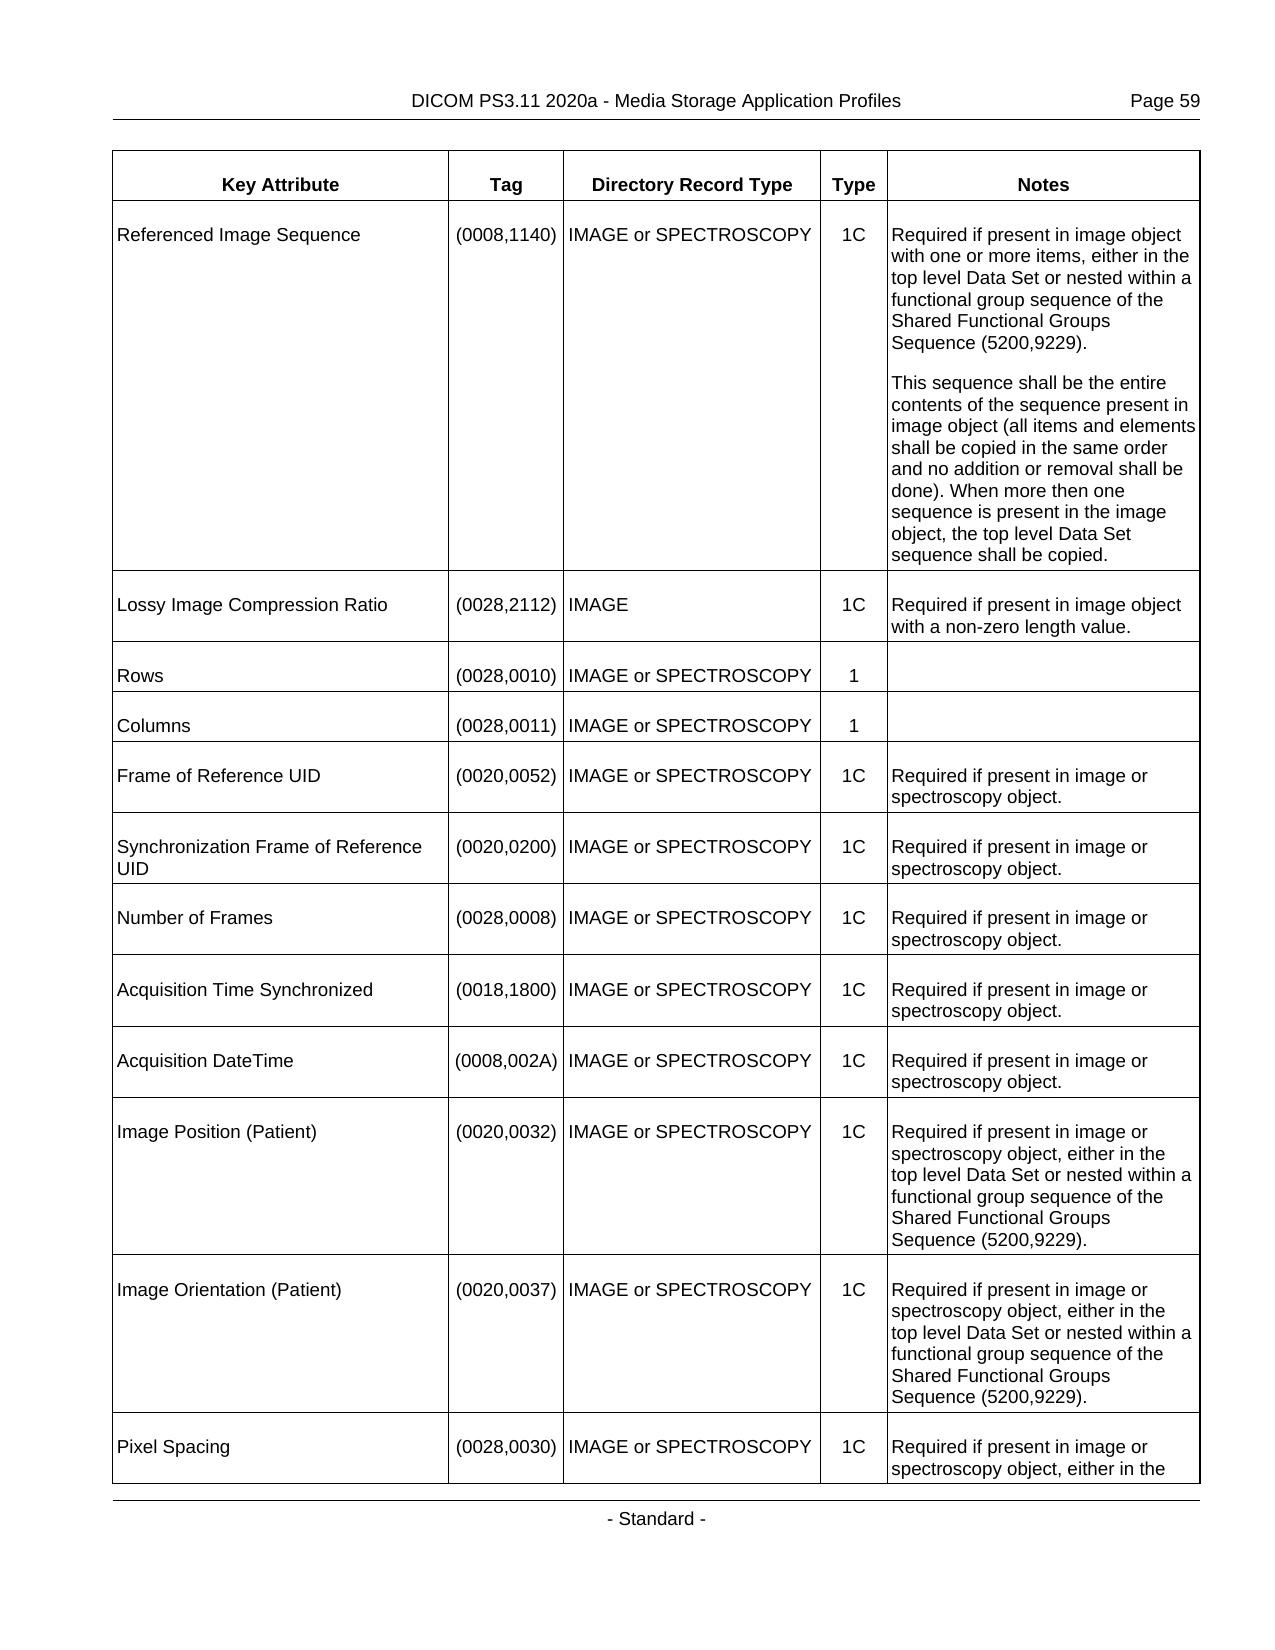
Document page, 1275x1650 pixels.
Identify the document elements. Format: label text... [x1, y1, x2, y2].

table_cell Rows [113, 642, 448, 691]
table_header Notes [888, 151, 1199, 200]
table_cell (0028,0011) [449, 692, 563, 741]
table_cell IMAGE or SPECTROSCOPY [564, 1255, 820, 1412]
table_cell IMAGE or SPECTROSCOPY [564, 642, 820, 691]
table_cell Lossy Image Compression Ratio [113, 571, 448, 641]
table_cell Frame of Reference UID [113, 742, 448, 812]
table_header Type [821, 151, 887, 200]
table_cell (0018,1800) [449, 955, 563, 1026]
table_cell (0028,0030) [449, 1413, 563, 1483]
table_cell [888, 692, 1199, 741]
table_cell (0028,0010) [449, 642, 563, 691]
table_cell Referenced Image Sequence [113, 201, 448, 570]
table_cell Required if present in image or spectroscopy object. [888, 813, 1199, 883]
table_cell 1C [821, 813, 887, 883]
table_cell [888, 642, 1199, 691]
table_cell 1C [821, 201, 887, 570]
table_cell 1C [821, 1027, 887, 1097]
table_cell Image Position (Patient) [113, 1098, 448, 1254]
table_cell Acquisition Time Synchronized [113, 955, 448, 1026]
table_cell Number of Frames [113, 884, 448, 954]
table_cell Pixel Spacing [113, 1413, 448, 1483]
table_cell Required if present in image or spectroscopy object. [888, 742, 1199, 812]
table_cell 1C [821, 884, 887, 954]
table_cell Required if present in image or spectroscopy object, either in the top level Data Set or nested within a functional group sequence of the Shared Functional Groups Sequence (5200,9229). [888, 1255, 1199, 1412]
table_cell Required if present in image object with one or more items, either in the top level Data Set or nested within a functional group sequence of the Shared Functional Groups Sequence (5200,9229). This sequence shall be the entire contents of the sequence present in image object (all items and elements shall be copied in the same order and no addition or removal shall be done). When more then one sequence is present in the image object, the top level Data Set sequence shall be copied. [888, 201, 1199, 570]
table_cell Required if present in image or spectroscopy object, either in the [888, 1413, 1199, 1483]
table_cell Required if present in image or spectroscopy object, either in the top level Data Set or nested within a functional group sequence of the Shared Functional Groups Sequence (5200,9229). [888, 1098, 1199, 1254]
table_cell 1C [821, 1413, 887, 1483]
table_cell (0008,1140) [449, 201, 563, 570]
table_cell Required if present in image object with a non-zero length value. [888, 571, 1199, 641]
table_cell Columns [113, 692, 448, 741]
table_cell IMAGE or SPECTROSCOPY [564, 955, 820, 1026]
table_cell 1C [821, 955, 887, 1026]
table_cell 1C [821, 1255, 887, 1412]
table_cell 1C [821, 1098, 887, 1254]
table_cell 1C [821, 742, 887, 812]
table_cell 1 [821, 642, 887, 691]
table_cell IMAGE [564, 571, 820, 641]
table_cell (0028,2112) [449, 571, 563, 641]
table_cell Required if present in image or spectroscopy object. [888, 1027, 1199, 1097]
table_cell IMAGE or SPECTROSCOPY [564, 884, 820, 954]
table_cell (0020,0037) [449, 1255, 563, 1412]
table_cell (0008,002A) [449, 1027, 563, 1097]
table_cell Required if present in image or spectroscopy object. [888, 955, 1199, 1026]
table_cell Acquisition DateTime [113, 1027, 448, 1097]
table_cell IMAGE or SPECTROSCOPY [564, 1027, 820, 1097]
table_header Key Attribute [113, 151, 448, 200]
table_cell IMAGE or SPECTROSCOPY [564, 1413, 820, 1483]
table_header Tag [449, 151, 563, 200]
table_cell IMAGE or SPECTROSCOPY [564, 1098, 820, 1254]
table_cell IMAGE or SPECTROSCOPY [564, 692, 820, 741]
table_cell Synchronization Frame of Reference UID [113, 813, 448, 883]
table_cell (0028,0008) [449, 884, 563, 954]
table_cell 1C [821, 571, 887, 641]
table_cell IMAGE or SPECTROSCOPY [564, 201, 820, 570]
table_cell IMAGE or SPECTROSCOPY [564, 813, 820, 883]
table_cell IMAGE or SPECTROSCOPY [564, 742, 820, 812]
table_cell (0020,0052) [449, 742, 563, 812]
table_cell (0020,0032) [449, 1098, 563, 1254]
table_cell 1 [821, 692, 887, 741]
table_cell Required if present in image or spectroscopy object. [888, 884, 1199, 954]
table_cell Image Orientation (Patient) [113, 1255, 448, 1412]
table_header Directory Record Type [564, 151, 820, 200]
table_cell (0020,0200) [449, 813, 563, 883]
